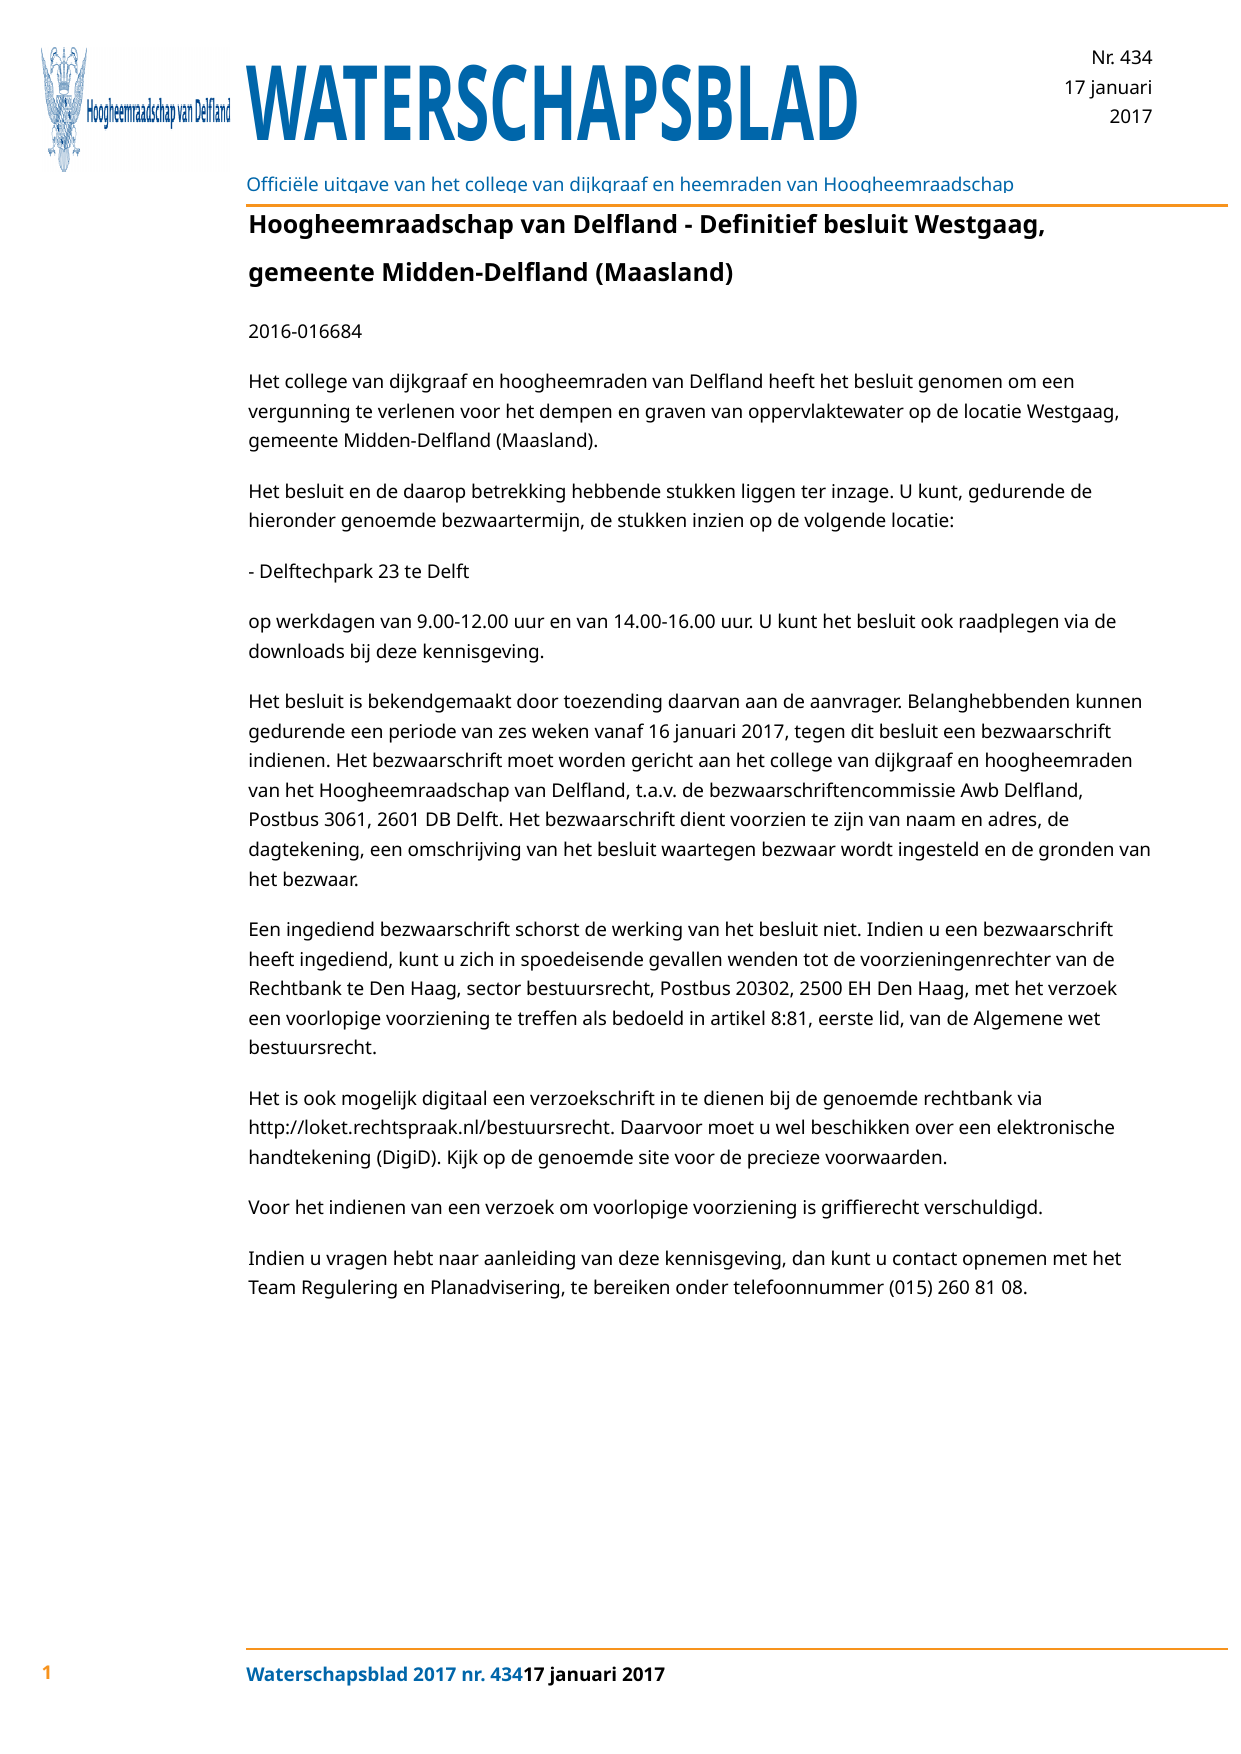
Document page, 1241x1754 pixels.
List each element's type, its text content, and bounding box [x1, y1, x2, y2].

picture [41, 47, 231, 172]
text - Delftechpark 23 te Delft [248, 558, 1152, 584]
text Indien u vragen hebt naar aanleiding van deze kennisgeving, dan kunt u contact opnemen met het Team Regulering en Planadvisering, te bereiken onder telefoonnummer (015) 260 81 08. [248, 1245, 1152, 1300]
text Het besluit is bekendgemaakt door toezending daarvan aan de aanvrager. Belanghebbenden kunnen gedurende een periode van zes weken vanaf 16 januari 2017, tegen dit besluit een bezwaarschrift indienen. Het bezwaarschrift moet worden gericht aan het college van dijkgraaf en hoogheemraden van het Hoogheemraadschap van Delfland, t.a.v. de bezwaarschriftencommissie Awb Delfland, Postbus 3061, 2601 DB Delft. Het bezwaarschrift dient voorzien te zijn van naam en adres, de dagtekening, een omschrijving van het besluit waartegen bezwaar wordt ingesteld en de gronden van het bezwaar. [248, 688, 1152, 892]
text op werkdagen van 9.00-12.00 uur en van 14.00-16.00 uur. U kunt het besluit ook raadplegen via de downloads bij deze kennisgeving. [248, 608, 1152, 664]
text Het besluit en de daarop betrekking hebbende stukken liggen ter inzage. U kunt, gedurende de hieronder genoemde bezwaartermijn, de stukken inzien op de volgende locatie: [248, 478, 1152, 533]
text Voor het indienen van een verzoek om voorlopige voorziening is griffierecht verschuldigd. [248, 1194, 1152, 1220]
text Het is ook mogelijk digitaal een verzoekschrift in te dienen bij de genoemde rechtbank via http://loket.rechtspraak.nl/bestuursrecht. Daarvoor moet u wel beschikken over een elektronische handtekening (DigiD). Kijk op de genoemde site voor de precieze voorwaarden. [248, 1085, 1152, 1170]
text Hoogheemraadschap van Delfland - Definitief besluit Westgaag, gemeente Midden-Delfland (Maasland) [248, 207, 1152, 288]
text 2016-016684 [248, 318, 1152, 344]
text Het college van dijkgraaf en hoogheemraden van Delfland heeft het besluit genomen om een vergunning te verlenen voor het dempen en graven van oppervlaktewater op de locatie Westgaag, gemeente Midden-Delfland (Maasland). [248, 368, 1152, 453]
text Een ingediend bezwaarschrift schorst de werking van het besluit niet. Indien u een bezwaarschrift heeft ingediend, kunt u zich in spoedeisende gevallen wenden tot de voorzieningenrechter van de Rechtbank te Den Haag, sector bestuursrecht, Postbus 20302, 2500 EH Den Haag, met het verzoek een voorlopige voorziening te treffen als bedoeld in artikel 8:81, eerste lid, van de Algemene wet bestuursrecht. [248, 916, 1152, 1060]
